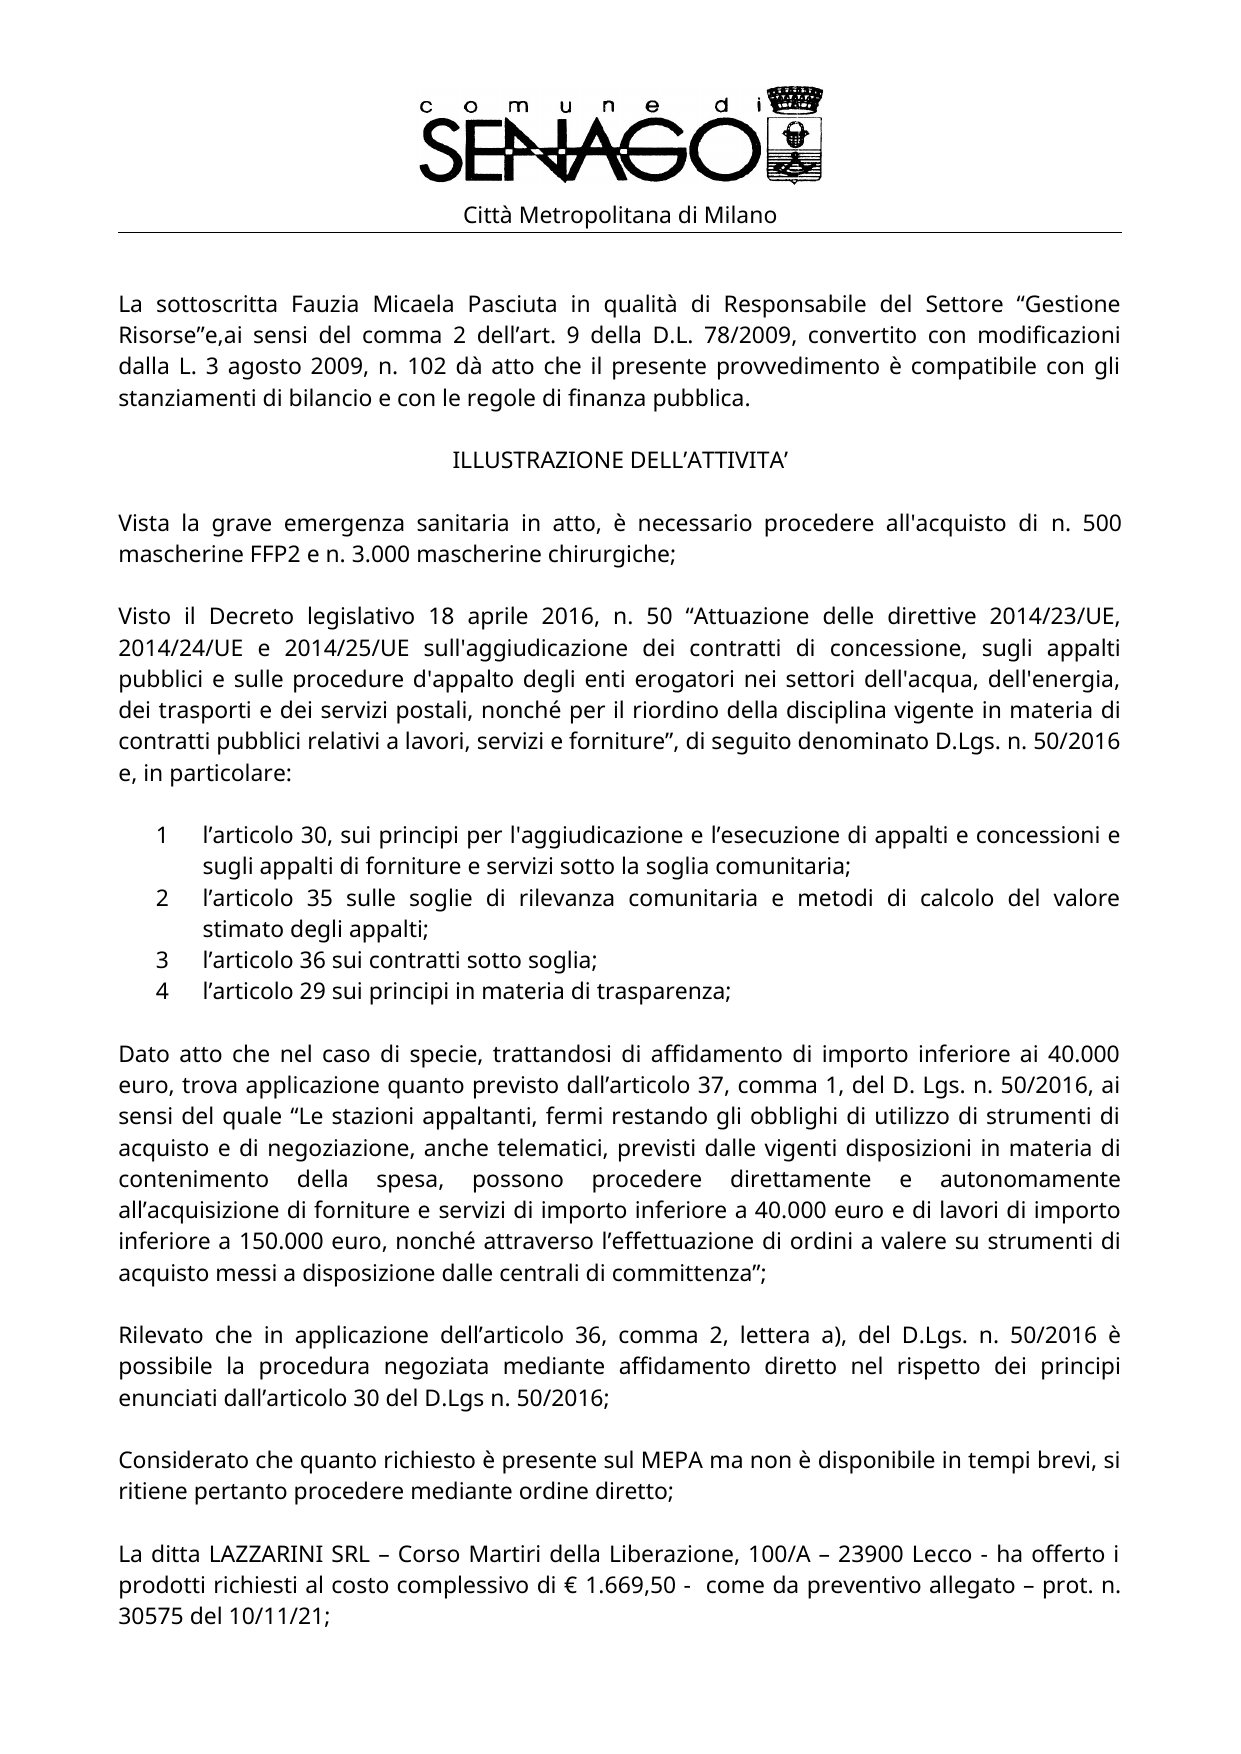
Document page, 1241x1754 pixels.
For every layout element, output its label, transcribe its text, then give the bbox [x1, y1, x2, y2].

list l’articolo 36 sui contratti sotto soglia; [156, 944, 1122, 975]
list l’articolo 30, sui principi per l'aggiudicazione e l’esecuzione di appalti e concessioni e sugli appalti di forniture e servizi sotto la soglia comunitaria; [156, 819, 1122, 881]
picture [411, 84, 830, 190]
text Dato atto che nel caso di specie, trattandosi di affidamento di importo inferiore ai 40.000 euro, trova applicazione quanto previsto dall’articolo 37, comma 1, del D. Lgs. n. 50/2016, ai sensi del quale “Le stazioni appaltanti, fermi restando gli obblighi di utilizzo di strumenti di acquisto e di negoziazione, anche telematici, previsti dalle vigenti disposizioni in materia di contenimento della spesa, possono procedere direttamente e autonomamente all’acquisizione di forniture e servizi di importo inferiore a 40.000 euro e di lavori di importo inferiore a 150.000 euro, nonché attraverso l’effettuazione di ordini a valere su strumenti di acquisto messi a disposizione dalle centrali di committenza”; [118, 1038, 1122, 1288]
list l’articolo 29 sui principi in materia di trasparenza; [156, 975, 1122, 1006]
list l’articolo 35 sulle soglie di rilevanza comunitaria e metodi di calcolo del valore stimato degli appalti; [156, 881, 1122, 944]
text Visto il Decreto legislativo 18 aprile 2016, n. 50 “Attuazione delle direttive 2014/23/UE, 2014/24/UE e 2014/25/UE sull'aggiudicazione dei contratti di concessione, sugli appalti pubblici e sulle procedure d'appalto degli enti erogatori nei settori dell'acqua, dell'energia, dei trasporti e dei servizi postali, nonché per il riordino della disciplina vigente in materia di contratti pubblici relativi a lavori, servizi e forniture”, di seguito denominato D.Lgs. n. 50/2016 e, in particolare: [118, 600, 1122, 788]
text La sottoscritta Fauzia Micaela Pasciuta in qualità di Responsabile del Settore “Gestione Risorse”e,ai sensi del comma 2 dell’art. 9 della D.L. 78/2009, convertito con modificazioni dalla L. 3 agosto 2009, n. 102 dà atto che il presente provvedimento è compatibile con gli stanziamenti di bilancio e con le regole di finanza pubblica. [118, 288, 1122, 413]
text Rilevato che in applicazione dell’articolo 36, comma 2, lettera a), del D.Lgs. n. 50/2016 è possibile la procedura negoziata mediante affidamento diretto nel rispetto dei principi enunciati dall’articolo 30 del D.Lgs n. 50/2016; [118, 1319, 1122, 1413]
subtitle ILLUSTRAZIONE DELL’ATTIVITA’ [118, 444, 1122, 475]
text Considerato che quanto richiesto è presente sul MEPA ma non è disponibile in tempi brevi, si ritiene pertanto procedere mediante ordine diretto; [118, 1444, 1122, 1506]
text Vista la grave emergenza sanitaria in atto, è necessario procedere all'acquisto di n. 500 mascherine FFP2 e n. 3.000 mascherine chirurgiche; [118, 506, 1122, 569]
text La ditta LAZZARINI SRL – Corso Martiri della Liberazione, 100/A – 23900 Lecco - ha offerto i prodotti richiesti al costo complessivo di € 1.669,50 - come da preventivo allegato – prot. n. 30575 del 10/11/21; [118, 1538, 1122, 1631]
